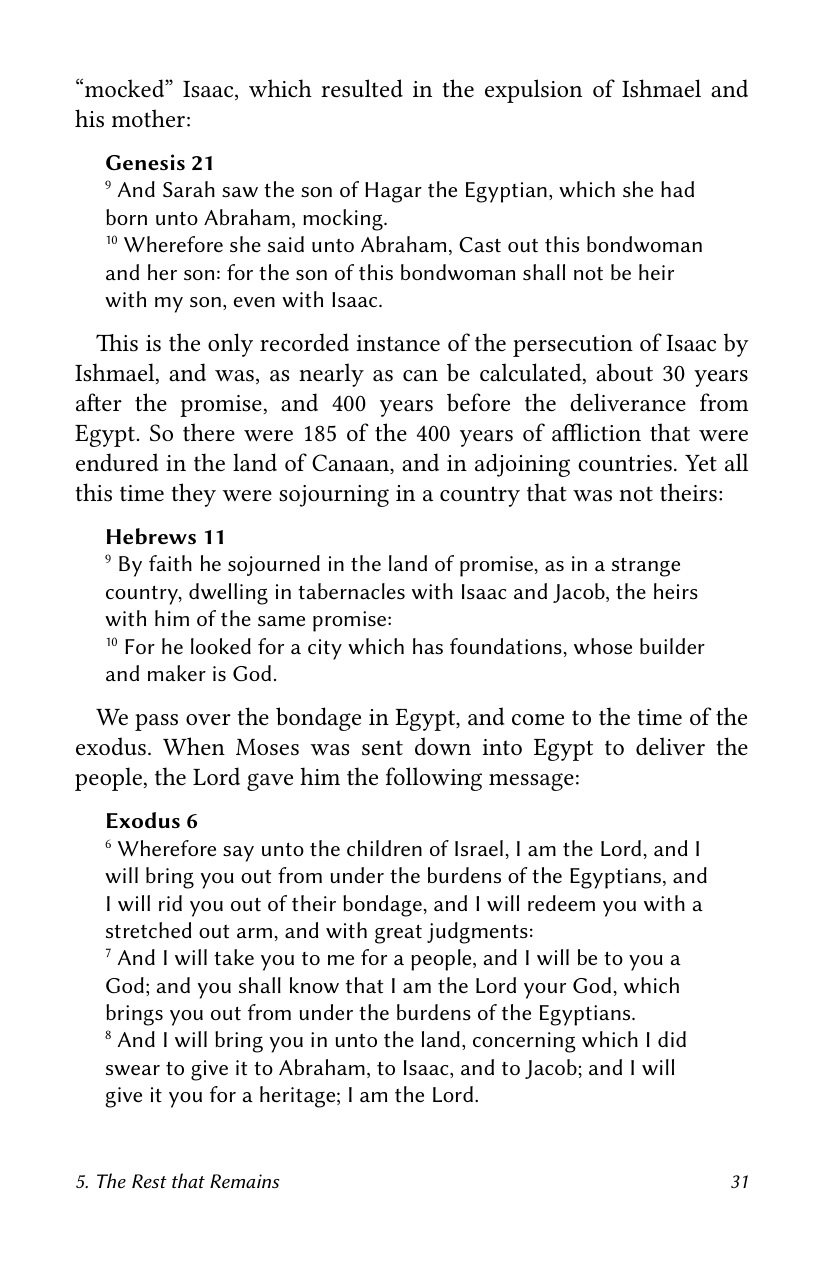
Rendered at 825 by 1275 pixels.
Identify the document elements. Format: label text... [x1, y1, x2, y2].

text 8 And I will bring you in unto the land, concerning which I did swear to give it to Abraham, to Isaac, and to Jacob; and I will give it you for a heritage; I am the Lord. [105, 1027, 720, 1108]
text Exodus 6 [105, 808, 750, 834]
text 6 Wherefore say unto the children of Israel, I am the Lord, and I will bring you out from under the burdens of the Egyptians, and I will rid you out of their bondage, and I will redeem you with a stretched out arm, and with great judgments: [105, 836, 720, 944]
text 9 And Sarah saw the son of Hagar the Egyptian, which she had born unto Abraham, mocking. [105, 177, 720, 231]
text 7 And I will take you to me for a people, and I will be to you a God; and you shall know that I am the Lord your God, which brings you out from under the burdens of the Egyptians. [105, 945, 720, 1026]
text We pass over the bondage in Egypt, and come to the time of the exodus. When Moses was sent down into Egypt to deliver the people, the Lord gave him the following message: [75, 703, 750, 792]
text 10 For he looked for a city which has foundations, whose builder and maker is God. [105, 633, 720, 687]
text 10 Wherefore she said unto Abraham, Cast out this bondwoman and her son: for the son of this bondwoman shall not be heir with my son, even with Isaac. [105, 232, 720, 313]
text Genesis 21 [105, 150, 750, 176]
text 9 By faith he sojourned in the land of promise, as in a strange country, dwelling in tabernacles with Isaac and Jacob, the heirs with him of the same promise: [105, 551, 720, 632]
text Hebrews 11 [105, 524, 750, 550]
text This is the only recorded instance of the persecution of Isaac by Ishmael, and was, as nearly as can be calculated, about 30 years after the promise, and 400 years before the deliverance from Egypt. So there were 185 of the 400 years of affliction that were endured in the land of Canaan, and in adjoining countries. Yet all this time they were sojourning in a country that was not theirs: [75, 329, 750, 507]
text “mocked” Isaac, which resulted in the expulsion of Ishmael and his mother: [75, 75, 750, 133]
